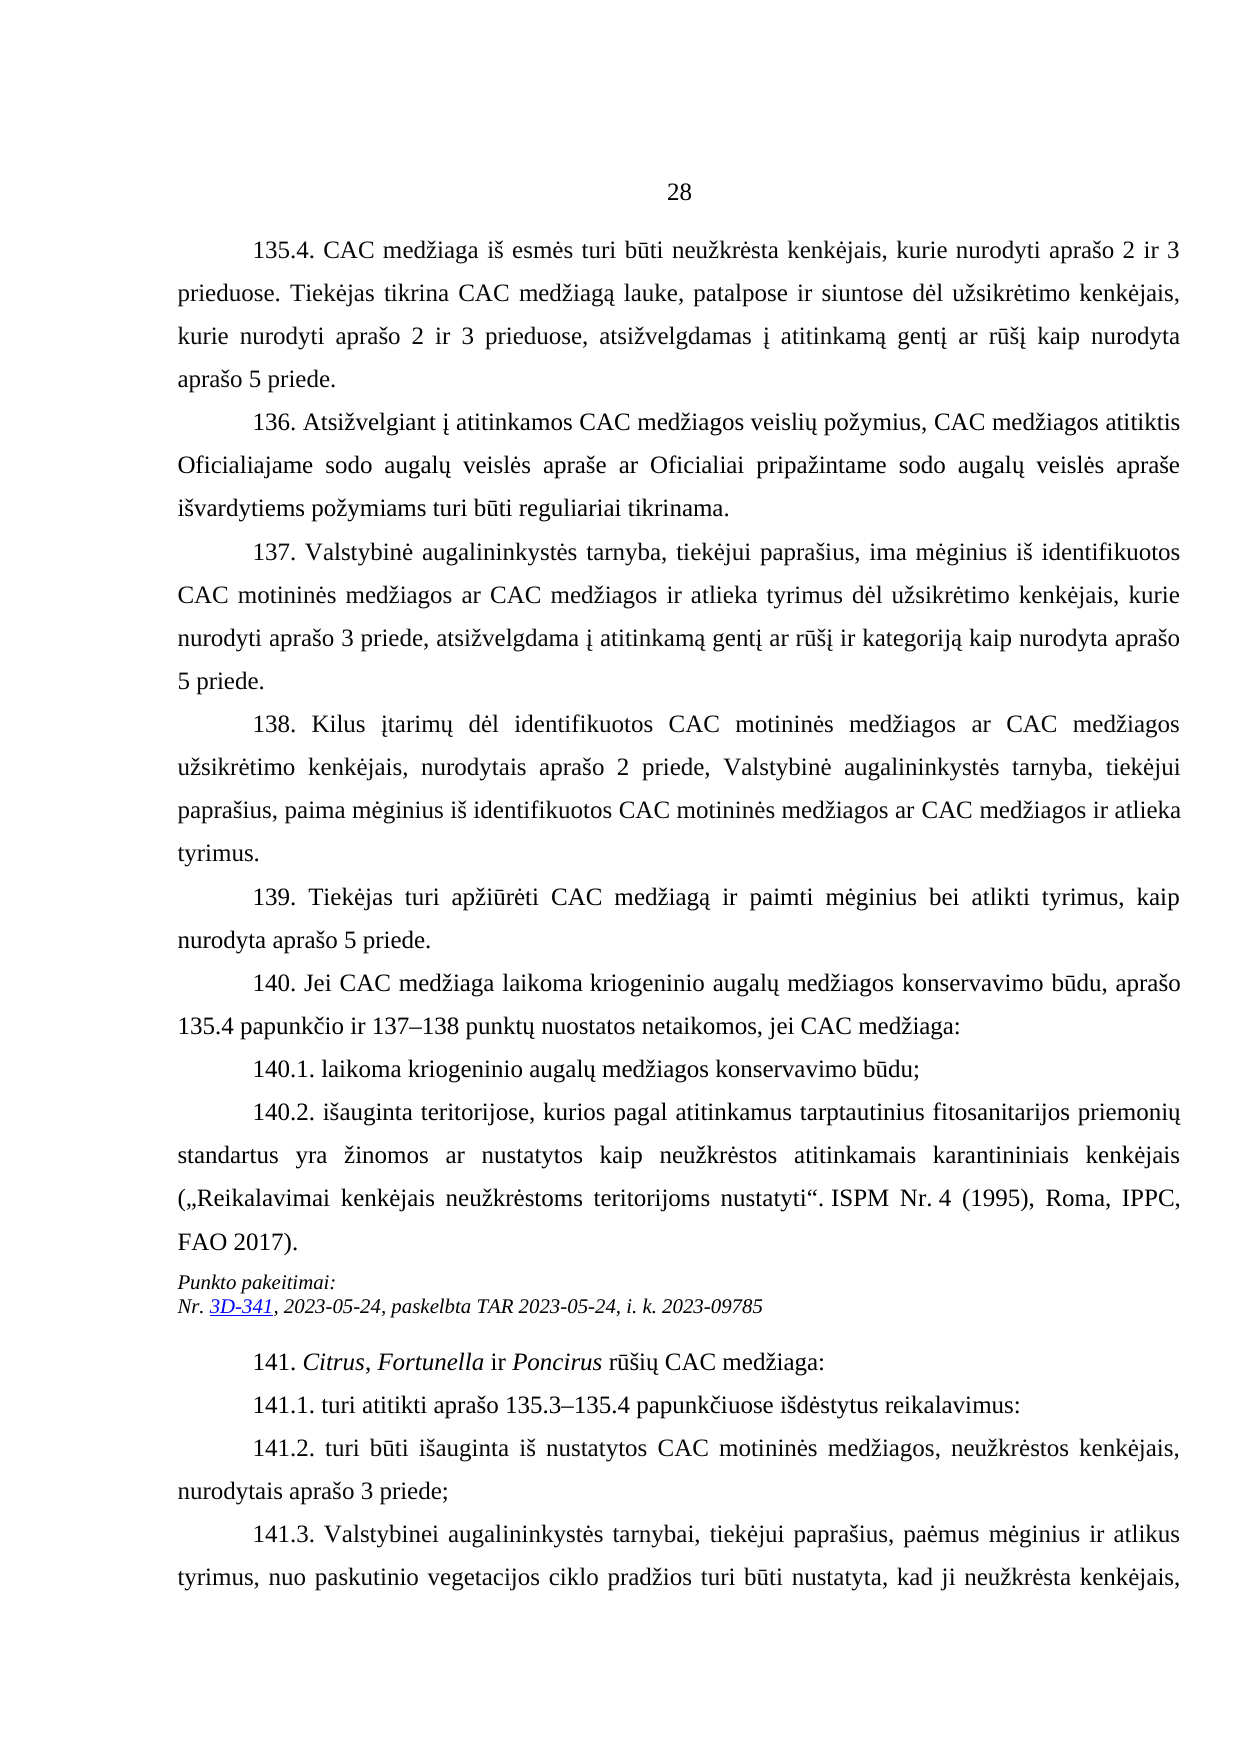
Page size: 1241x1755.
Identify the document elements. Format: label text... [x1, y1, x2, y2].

text 140.2. išauginta teritorijose, kurios pagal atitinkamus tarptautinius fitosanitarijos priemonių standartus yra žinomos ar nustatytos kaip neužkrėstos atitinkamais karantininiais kenkėjais („Reikalavimai kenkėjais neužkrėstoms teritorijoms nustatyti“. ISPM Nr. 4 (1995), Roma, IPPC, FAO 2017). [177, 1097, 1181, 1255]
text 141. Citrus, Fortunella ir Poncirus rūšių CAC medžiaga: [177, 1347, 1181, 1375]
text 141.2. turi būti išauginta iš nustatytos CAC motininės medžiagos, neužkrėstos kenkėjais, nurodytais aprašo 3 priede; [177, 1433, 1181, 1505]
text 140. Jei CAC medžiaga laikoma kriogeninio augalų medžiagos konservavimo būdu, aprašo 135.4 papunkčio ir 137–138 punktų nuostatos netaikomos, jei CAC medžiaga: [177, 968, 1181, 1040]
text Punkto pakeitimai: [177, 1270, 1181, 1294]
text 141.1. turi atitikti aprašo 135.3–135.4 papunkčiuose išdėstytus reikalavimus: [177, 1390, 1181, 1418]
text 136. Atsižvelgiant į atitinkamos CAC medžiagos veislių požymius, CAC medžiagos atitiktis Oficialiajame sodo augalų veislės apraše ar Oficialiai pripažintame sodo augalų veislės apraše išvardytiems požymiams turi būti reguliariai tikrinama. [177, 407, 1181, 522]
text 139. Tiekėjas turi apžiūrėti CAC medžiagą ir paimti mėginius bei atlikti tyrimus, kaip nurodyta aprašo 5 priede. [177, 882, 1181, 953]
text 141.3. Valstybinei augalininkystės tarnybai, tiekėjui paprašius, paėmus mėginius ir atlikus tyrimus, nuo paskutinio vegetacijos ciklo pradžios turi būti nustatyta, kad ji neužkrėsta kenkėjais, [177, 1519, 1181, 1591]
text 137. Valstybinė augalininkystės tarnyba, tiekėjui paprašius, ima mėginius iš identifikuotos CAC motininės medžiagos ar CAC medžiagos ir atlieka tyrimus dėl užsikrėtimo kenkėjais, kurie nurodyti aprašo 3 priede, atsižvelgdama į atitinkamą gentį ar rūšį ir kategoriją kaip nurodyta aprašo 5 priede. [177, 537, 1181, 695]
text 138. Kilus įtarimų dėl identifikuotos CAC motininės medžiagos ar CAC medžiagos užsikrėtimo kenkėjais, nurodytais aprašo 2 priede, Valstybinė augalininkystės tarnyba, tiekėjui paprašius, paima mėginius iš identifikuotos CAC motininės medžiagos ar CAC medžiagos ir atlieka tyrimus. [177, 709, 1181, 867]
text 135.4. CAC medžiaga iš esmės turi būti neužkrėsta kenkėjais, kurie nurodyti aprašo 2 ir 3 prieduose. Tiekėjas tikrina CAC medžiagą lauke, patalpose ir siuntose dėl užsikrėtimo kenkėjais, kurie nurodyti aprašo 2 ir 3 prieduose, atsižvelgdamas į atitinkamą gentį ar rūšį kaip nurodyta aprašo 5 priede. [177, 235, 1181, 393]
text 140.1. laikoma kriogeninio augalų medžiagos konservavimo būdu; [177, 1054, 1181, 1083]
text Nr. 3D-341, 2023-05-24, paskelbta TAR 2023-05-24, i. k. 2023-09785 [177, 1294, 1181, 1318]
